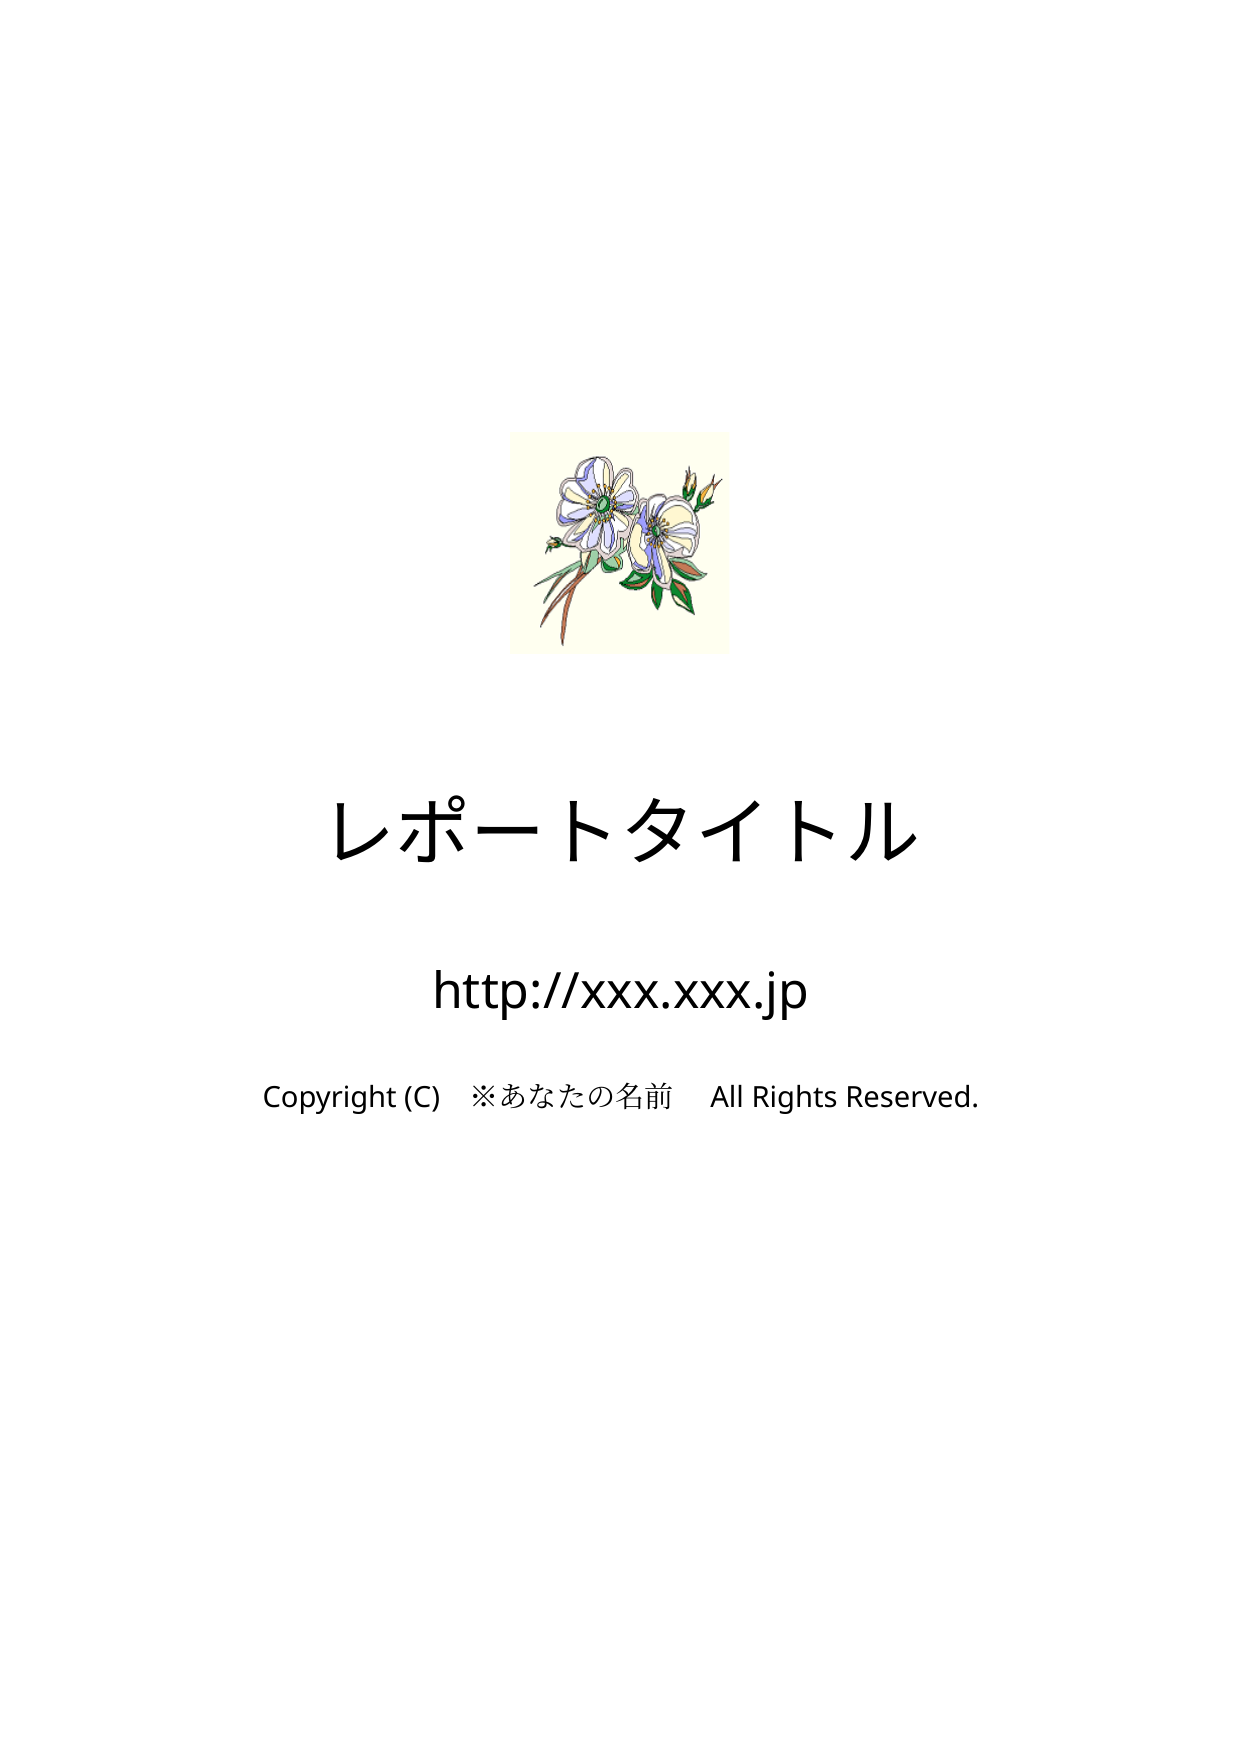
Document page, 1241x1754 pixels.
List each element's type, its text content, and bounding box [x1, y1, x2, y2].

text レポートタイトル [212, 772, 1029, 881]
text http://xxx.xxx.jp [212, 955, 1029, 1023]
text Copyright (C) ※あなたの名前 All Rights Reserved. [212, 1074, 1029, 1116]
